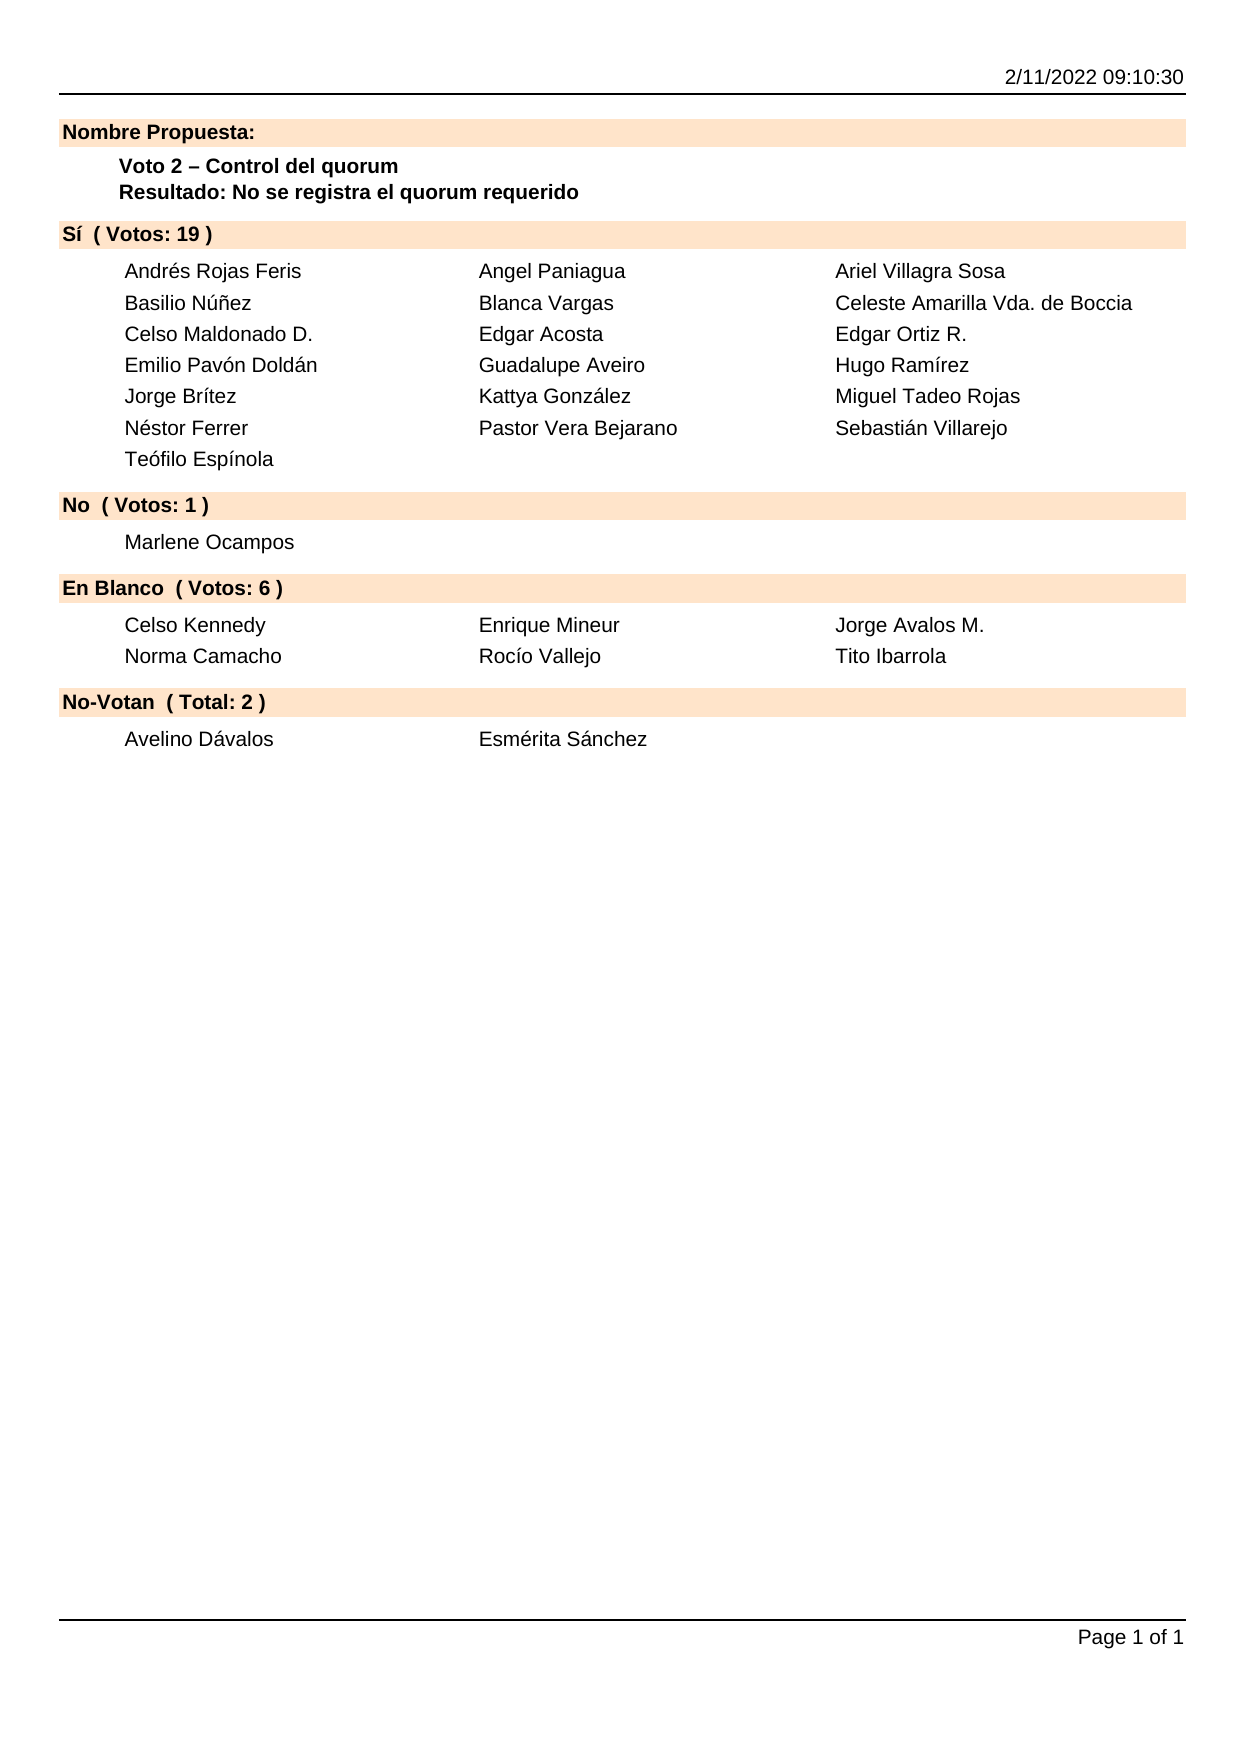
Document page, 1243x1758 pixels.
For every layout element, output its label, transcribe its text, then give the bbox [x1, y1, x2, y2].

table_cell Tito Ibarrola [832, 643, 1172, 671]
table_cell [1172, 415, 1186, 443]
table_cell [816, 415, 832, 443]
table_cell No-Votan ( Total: 2 ) [59, 688, 1186, 717]
table_cell Angel Paniagua [475, 258, 816, 286]
table_cell [1182, 204, 1187, 221]
table_cell En Blanco ( Votos: 6 ) [59, 574, 1186, 603]
table_cell Enrique Mineur [475, 611, 816, 640]
table_cell Andrés Rojas Feris [121, 258, 461, 286]
table_cell Pastor Vera Bejarano [475, 415, 816, 443]
table_cell [816, 258, 832, 286]
table_cell Page 1 of 1 [828, 1623, 1186, 1658]
table_cell [59, 520, 1186, 529]
table_cell [59, 475, 121, 492]
table_cell [121, 475, 461, 492]
table_cell [59, 289, 121, 318]
table_cell [475, 446, 816, 474]
table_cell Norma Camacho [121, 643, 461, 671]
table_cell Hugo Ramírez [832, 352, 1172, 380]
table_cell [816, 446, 832, 474]
table_cell [59, 611, 121, 640]
table_cell [461, 529, 1186, 557]
table_cell [816, 725, 1186, 754]
table_cell Edgar Acosta [475, 321, 816, 349]
table_cell [1172, 352, 1186, 380]
table_header Sí ( Votos: 19 ) [59, 221, 1186, 249]
table_cell [59, 529, 121, 557]
table_cell [59, 415, 121, 443]
table_cell [59, 383, 121, 412]
table_cell [59, 249, 1186, 258]
table_cell [832, 671, 1172, 688]
table_cell Ariel Villagra Sosa [832, 258, 1172, 286]
table_cell [461, 671, 475, 688]
table_cell [59, 643, 121, 671]
table_cell Miguel Tadeo Rojas [832, 383, 1172, 412]
table_cell [59, 352, 121, 380]
table_cell [816, 383, 832, 412]
table_cell [475, 754, 816, 1619]
table_cell Sebastián Villarejo [832, 415, 1172, 443]
table_cell [832, 446, 1172, 474]
table_cell Blanca Vargas [475, 289, 816, 318]
table_cell [59, 1623, 827, 1658]
table_cell [121, 671, 461, 688]
table_cell Basilio Núñez [121, 289, 461, 318]
table_cell [832, 475, 1172, 492]
table_cell [1172, 258, 1186, 286]
table_cell Avelino Dávalos [121, 725, 461, 754]
table_cell Teófilo Espínola [121, 446, 461, 474]
table_cell [461, 352, 475, 380]
table_cell Rocío Vallejo [475, 643, 816, 671]
table_cell Esmérita Sánchez [475, 725, 816, 754]
table_cell [461, 557, 1186, 574]
table_header [59, 59, 651, 93]
table_cell Edgar Ortiz R. [832, 321, 1172, 349]
table_cell Celso Maldonado D. [121, 321, 461, 349]
table_cell [1172, 446, 1186, 474]
table_cell [59, 98, 1186, 119]
table_header 2/11/2022 09:10:30 [651, 59, 1186, 93]
table_cell [461, 754, 475, 1619]
table_cell [59, 671, 121, 688]
table_cell [816, 643, 832, 671]
table_header [59, 153, 116, 204]
table_cell [816, 754, 1186, 1619]
table_cell [816, 352, 832, 380]
table_cell Néstor Ferrer [121, 415, 461, 443]
table_cell [59, 725, 121, 754]
table_cell Celeste Amarilla Vda. de Boccia [832, 289, 1172, 318]
table_cell Emilio Pavón Doldán [121, 352, 461, 380]
table_cell [461, 383, 475, 412]
table_cell [1172, 611, 1186, 640]
table_cell [461, 611, 475, 640]
table_cell [121, 557, 461, 574]
table_cell [59, 446, 121, 474]
table_cell [59, 258, 121, 286]
table_cell [816, 611, 832, 640]
table_cell [461, 415, 475, 443]
table_cell [461, 446, 475, 474]
table_cell Kattya González [475, 383, 816, 412]
table_cell [121, 754, 461, 1619]
table_cell [1172, 643, 1186, 671]
table_cell [1172, 475, 1186, 492]
table_cell [461, 289, 475, 318]
table_cell [59, 603, 1186, 611]
table_cell [816, 671, 832, 688]
table_cell [1172, 383, 1186, 412]
table_cell [461, 321, 475, 349]
table_cell [1172, 671, 1186, 688]
table_cell Marlene Ocampos [121, 529, 461, 557]
table_cell Guadalupe Aveiro [475, 352, 816, 380]
table_cell [461, 475, 475, 492]
table_cell [59, 557, 121, 574]
table_cell No ( Votos: 1 ) [59, 492, 1186, 520]
table_cell [116, 204, 1182, 221]
table_cell [59, 204, 116, 221]
table_cell [59, 321, 121, 349]
table_cell [461, 725, 475, 754]
table_cell [475, 671, 816, 688]
table_cell [461, 643, 475, 671]
table_cell Nombre Propuesta: [59, 119, 1186, 147]
table_cell [461, 258, 475, 286]
table_cell Jorge Avalos M. [832, 611, 1172, 640]
table_header Voto 2 – Control del quorum Resultado: No se registra el quorum requerido [116, 153, 1182, 204]
table_cell [1172, 289, 1186, 318]
table_cell [816, 475, 832, 492]
table_cell [59, 148, 1186, 153]
table_cell [816, 289, 832, 318]
table_header [1182, 153, 1187, 204]
table_cell [475, 475, 816, 492]
table_cell Celso Kennedy [121, 611, 461, 640]
table_cell [1172, 321, 1186, 349]
table_cell [59, 717, 1186, 725]
table_cell [816, 321, 832, 349]
table_cell [59, 754, 121, 1619]
table_cell Jorge Brítez [121, 383, 461, 412]
